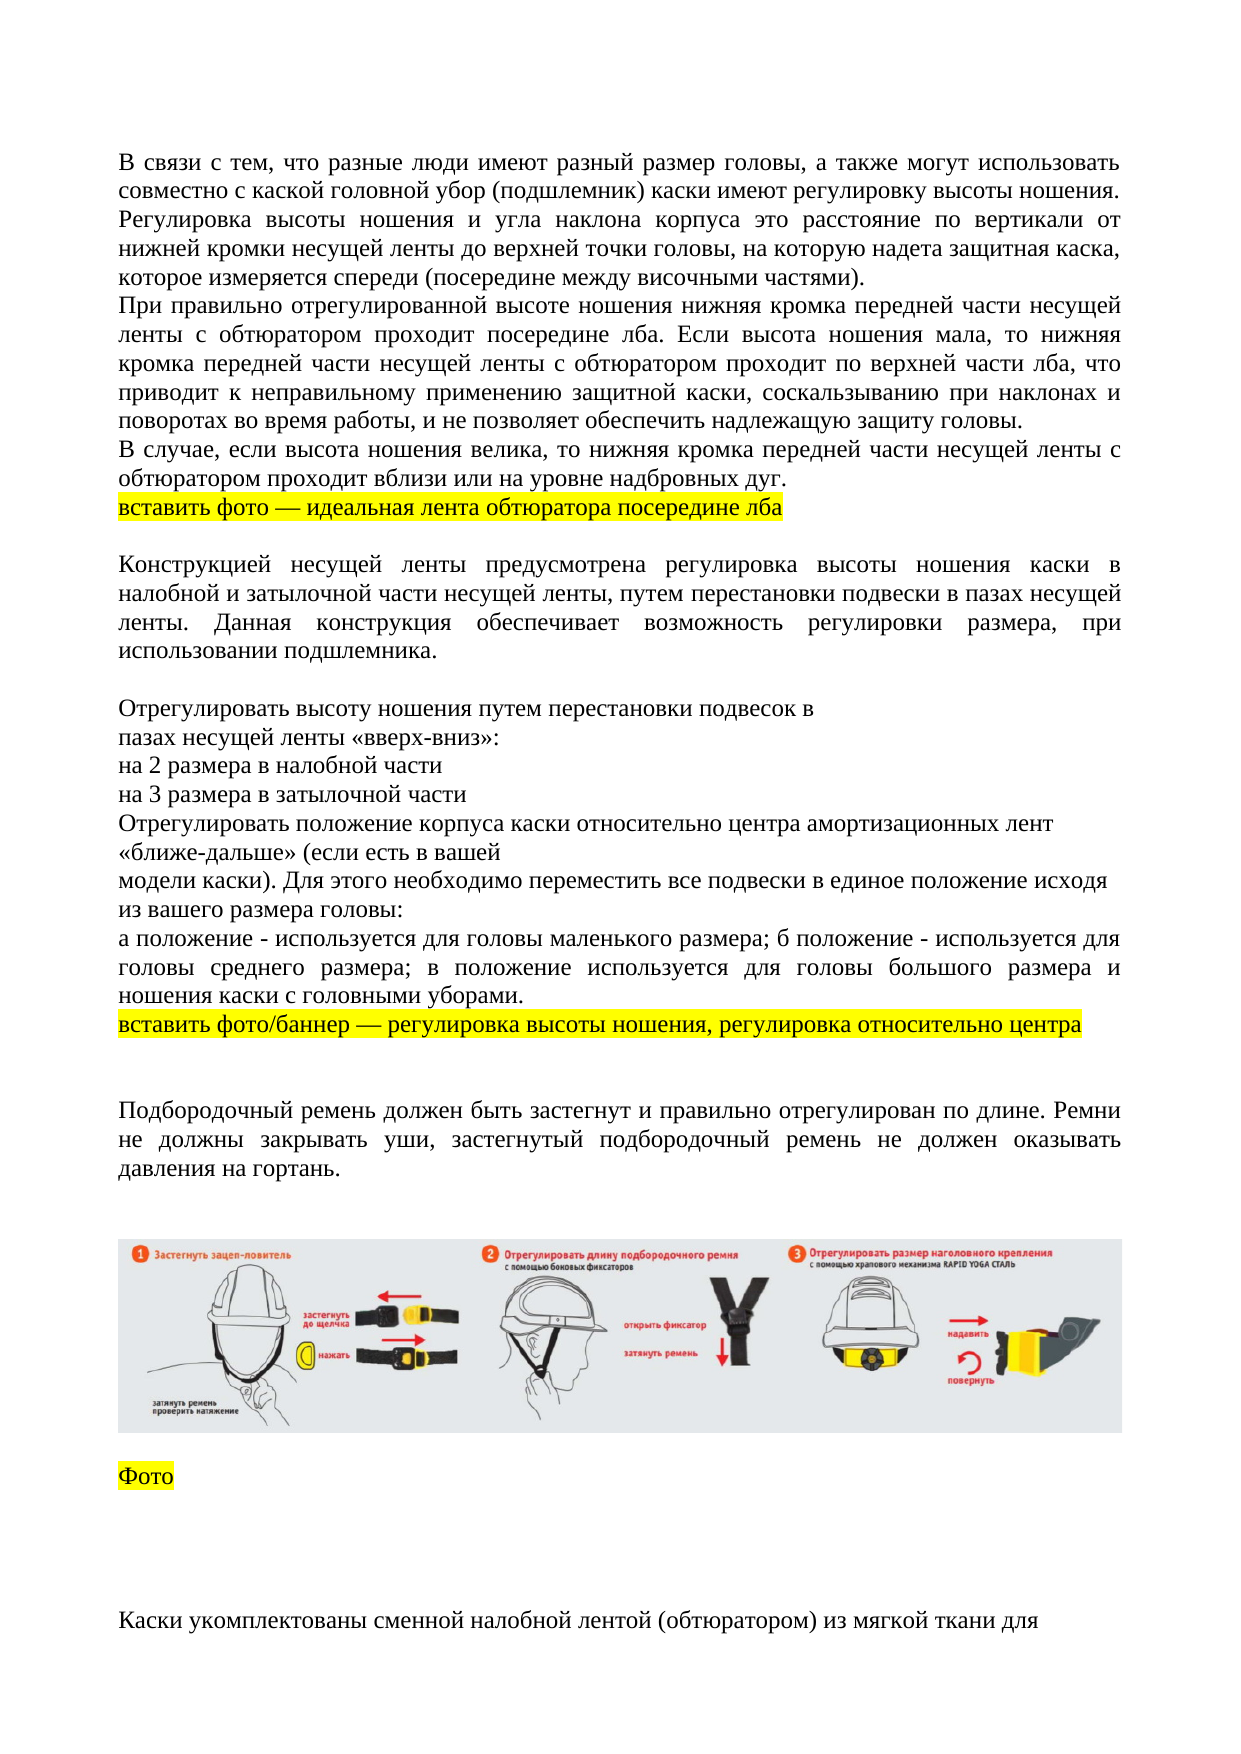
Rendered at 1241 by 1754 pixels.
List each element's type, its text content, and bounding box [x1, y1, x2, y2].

text В связи с тем, что разные люди имеют разный размер головы, а также могут использовать совместно с каской головной убор (подшлемник) каски имеют регулировку высоты ношения. [118, 147, 1122, 204]
text Отрегулировать положение корпуса каски относительно центра амортизационных лент «ближе-дальше» (если есть в вашей [118, 808, 1122, 866]
text Каски укомплектованы сменной налобной лентой (обтюратором) из мягкой ткани для [118, 1605, 1122, 1633]
text на 2 размера в налобной части [118, 751, 1122, 779]
text вставить фото/баннер — регулировка высоты ношения, регулировка относительно центра [118, 1009, 1122, 1038]
text При правильно отрегулированной высоте ношения нижняя кромка передней части несущей ленты с обтюратором проходит посередине лба. Если высота ношения мала, то нижняя кромка передней части несущей ленты с обтюратором проходит по верхней части лба, что приводит к неправильному применению защитной каски, соскальзыванию при наклонах и поворотах во время работы, и не позволяет обеспечить надлежащую защиту головы. [118, 291, 1122, 434]
text а положение - используется для головы маленького размера; б положение - используется для головы среднего размера; в положение используется для головы большого размера и ношения каски с головными уборами. [118, 923, 1122, 1009]
text вставить фото — идеальная лента обтюратора посередине лба [118, 492, 1122, 521]
text В случае, если высота ношения велика, то нижняя кромка передней части несущей ленты с обтюратором проходит вблизи или на уровне надбровных дуг. [118, 434, 1122, 492]
text Отрегулировать высоту ношения путем перестановки подвесок в [118, 693, 1122, 722]
text модели каски). Для этого необходимо переместить все подвески в единое положение исходя из вашего размера головы: [118, 866, 1122, 923]
text Фото [118, 1461, 1122, 1490]
text Конструкцией несущей ленты предусмотрена регулировка высоты ношения каски в налобной и затылочной части несущей ленты, путем перестановки подвески в пазах несущей ленты. Данная конструкция обеспечивает возможность регулировки размера, при использовании подшлемника. [118, 549, 1122, 664]
text Регулировка высоты ношения и угла наклона корпуса это расстояние по вертикали от нижней кромки несущей ленты до верхней точки головы, на которую надета защитная каска, которое измеряется спереди (посередине между височными частями). [118, 204, 1122, 291]
text Подбородочный ремень должен быть застегнут и правильно отрегулирован по длине. Ремни не должны закрывать уши, застегнутый подбородочный ремень не должен оказывать давления на гортань. [118, 1096, 1122, 1182]
picture [118, 1239, 1123, 1433]
text на 3 размера в затылочной части [118, 779, 1122, 808]
text пазах несущей ленты «вверх-вниз»: [118, 722, 1122, 751]
